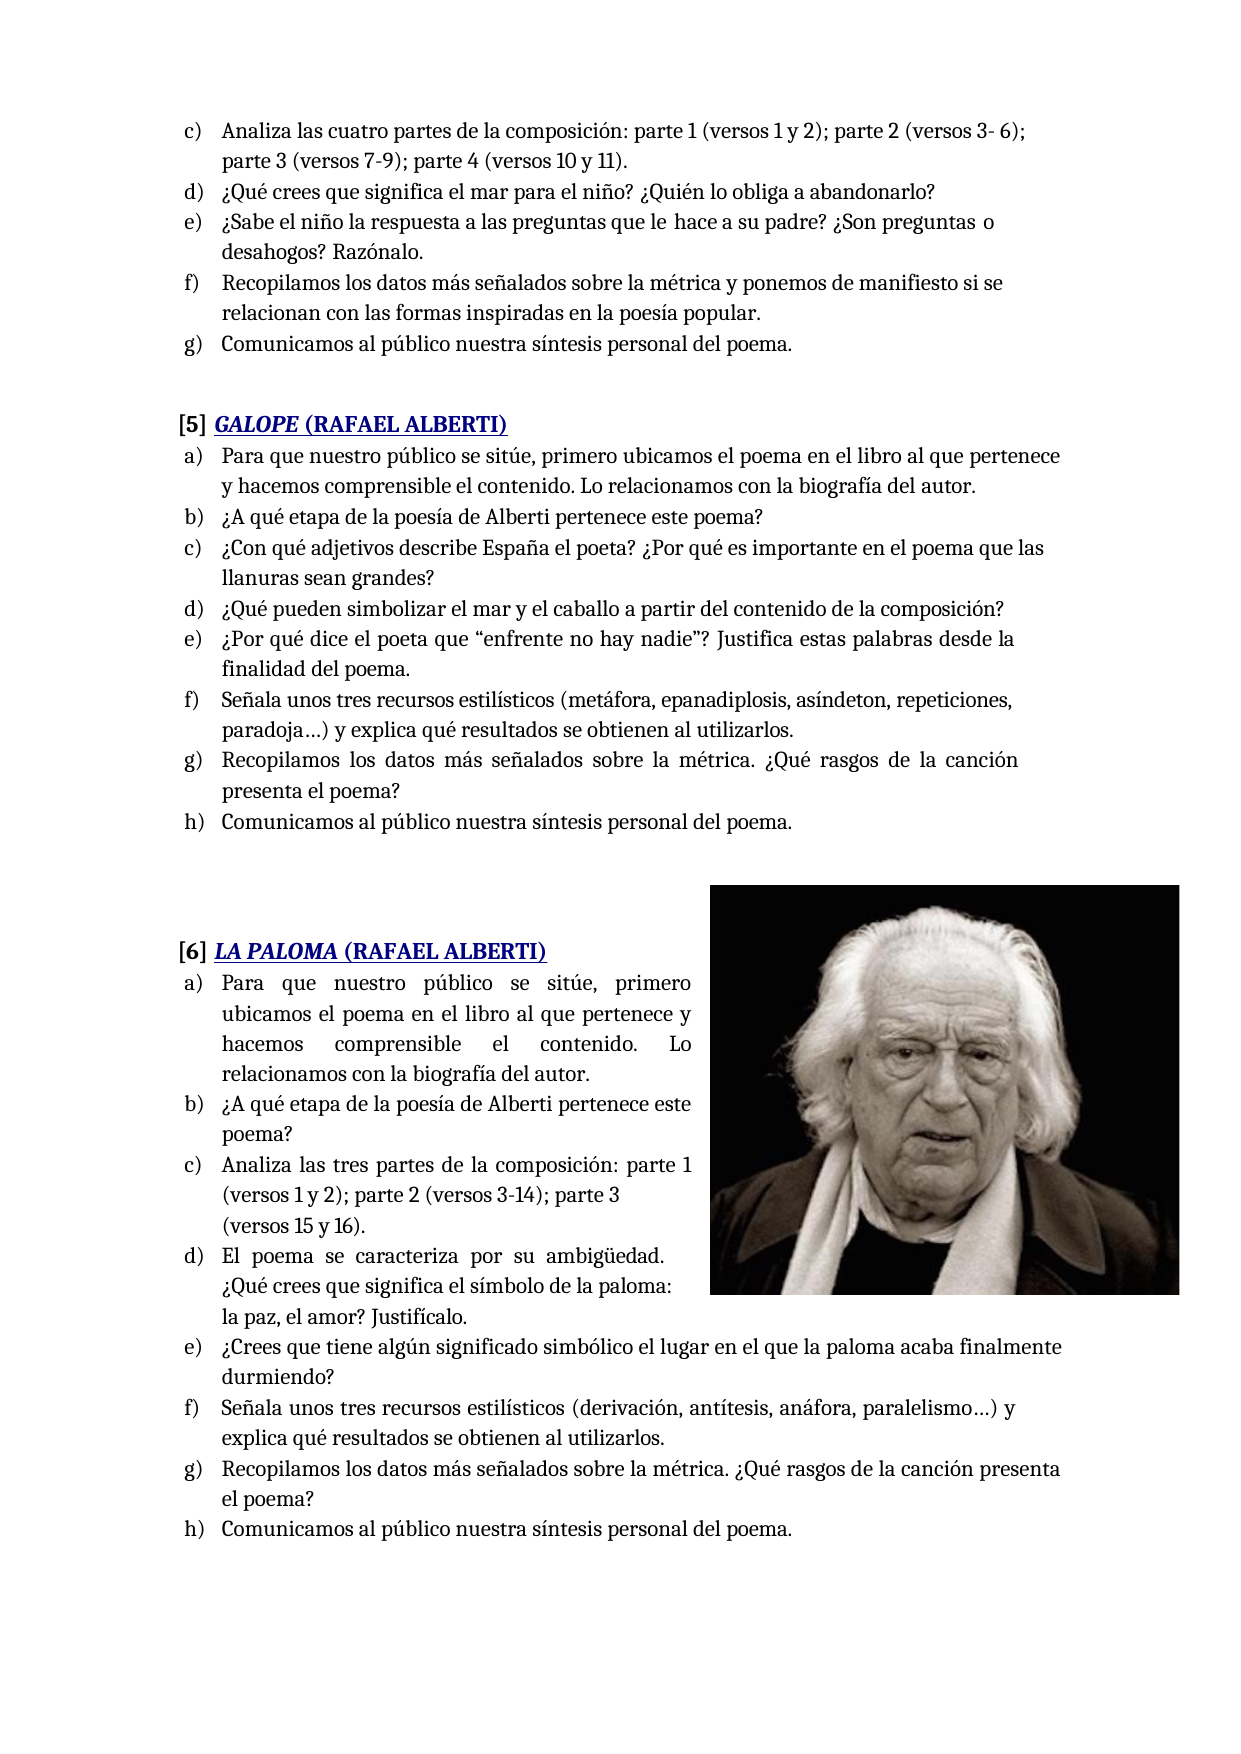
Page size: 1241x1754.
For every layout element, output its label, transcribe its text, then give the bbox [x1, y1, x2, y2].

list Para que nuestro público se sitúe, primero ubicamos el poema en el libro al que pertenece y hacemos comprensible el contenido. Lo relacionamos con la biografía del autor. [184, 970, 692, 1087]
list ¿Con qué adjetivos describe España el poeta? ¿Por qué es importante en el poema que las llanuras sean grandes? [184, 534, 1063, 591]
list Comunicamos al público nuestra síntesis personal del poema. [184, 330, 1196, 357]
text explica qué resultados se obtienen al utilizarlos. [222, 1425, 1196, 1452]
list LA PALOMA (RAFAEL ALBERTI) [177, 938, 710, 966]
text ¿Qué crees que significa el símbolo de la paloma: [222, 1273, 1196, 1299]
list ¿Por qué dice el poeta que “enfrente no hay nadie”? Justifica estas palabras desde la [184, 626, 1196, 652]
list ¿Qué pueden simbolizar el mar y el caballo a partir del contenido de la composición? [184, 595, 1196, 622]
list ¿A qué etapa de la poesía de Alberti pertenece este poema? [184, 503, 1196, 530]
list Señala unos tres recursos estilísticos (metáfora, epanadiplosis, asíndeton, repeticiones, [184, 686, 1196, 713]
list ¿Qué crees que significa el mar para el niño? ¿Quién lo obliga a abandonarlo? [184, 178, 1196, 205]
list Analiza las cuatro partes de la composición: parte 1 (versos 1 y 2); parte 2 (versos 3- 6); parte 3 (versos 7-9); parte 4 (versos 10 y 11). [184, 117, 1063, 174]
list Recopilamos los datos más señalados sobre la métrica. ¿Qué rasgos de la canción presenta el poema? [184, 1456, 1063, 1512]
list Para que nuestro público se sitúe, primero ubicamos el poema en el libro al que pertenece y hacemos comprensible el contenido. Lo relacionamos con la biografía del autor. [184, 443, 1062, 499]
text la paz, el amor? Justifícalo. [222, 1303, 1196, 1330]
list El poema se caracteriza por su ambigüedad. [184, 1243, 710, 1269]
list GALOPE (RAFAEL ALBERTI) [177, 411, 1196, 439]
list ¿A qué etapa de la poesía de Alberti pertenece este poema? [184, 1091, 692, 1147]
text paradoja…) y explica qué resultados se obtienen al utilizarlos. [222, 717, 1196, 743]
text [1180, 1212, 1196, 1239]
list Analiza las tres partes de la composición: parte 1 (versos 1 y 2); parte 2 (versos 3-14); parte 3 [184, 1151, 692, 1208]
text finalidad del poema. [222, 656, 1196, 682]
list ¿Sabe el niño la respuesta a las preguntas que le hace a su padre? ¿Son preguntas o desahogos? Razónalo. [184, 209, 1063, 265]
list Recopilamos los datos más señalados sobre la métrica. ¿Qué rasgos de la canción presenta el poema? [184, 747, 1063, 804]
list Recopilamos los datos más señalados sobre la métrica y ponemos de manifiesto si se relacionan con las formas inspiradas en la poesía popular. [184, 269, 1063, 326]
list Comunicamos al público nuestra síntesis personal del poema. [184, 1516, 1196, 1542]
list Comunicamos al público nuestra síntesis personal del poema. [184, 808, 1196, 834]
picture [710, 885, 1180, 1295]
list Señala unos tres recursos estilísticos (derivación, antítesis, anáfora, paralelismo…) y [184, 1394, 1196, 1421]
text (versos 15 y 16). [222, 1212, 710, 1239]
list ¿Crees que tiene algún significado simbólico el lugar en el que la paloma acaba finalmente durmiendo? [184, 1334, 1063, 1390]
